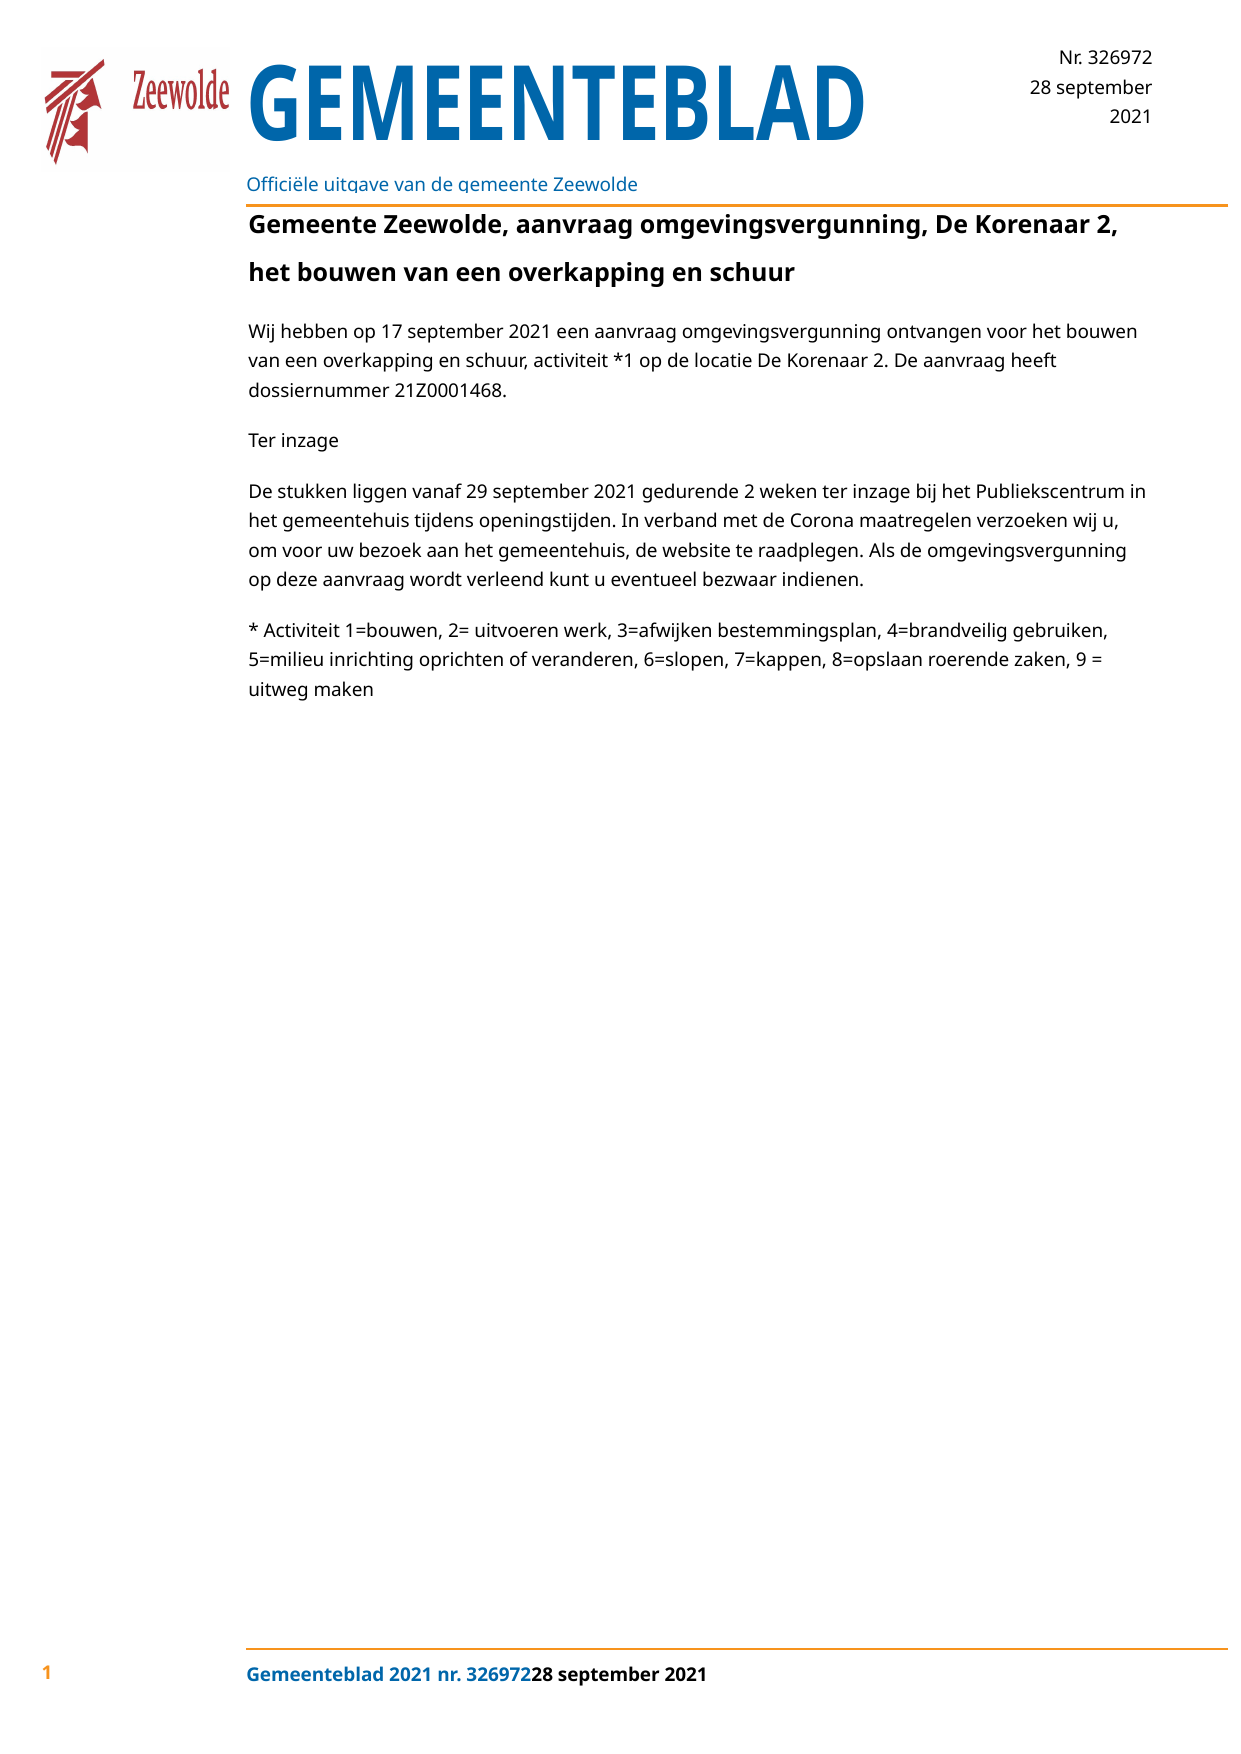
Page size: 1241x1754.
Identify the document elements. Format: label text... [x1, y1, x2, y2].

text Gemeente Zeewolde, aanvraag omgevingsvergunning, De Korenaar 2, het bouwen van een overkapping en schuur [248, 207, 1152, 288]
text * Activiteit 1=bouwen, 2= uitvoeren werk, 3=afwijken bestemmingsplan, 4=brandveilig gebruiken, 5=milieu inrichting oprichten of veranderen, 6=slopen, 7=kappen, 8=opslaan roerende zaken, 9 = uitweg maken [248, 617, 1152, 702]
picture [41, 47, 231, 172]
text De stukken liggen vanaf 29 september 2021 gedurende 2 weken ter inzage bij het Publiekscentrum in het gemeentehuis tijdens openingstijden. In verband met de Corona maatregelen verzoeken wij u, om voor uw bezoek aan het gemeentehuis, de website te raadplegen. Als de omgevingsvergunning op deze aanvraag wordt verleend kunt u eventueel bezwaar indienen. [248, 478, 1152, 592]
text Wij hebben op 17 september 2021 een aanvraag omgevingsvergunning ontvangen voor het bouwen van een overkapping en schuur, activiteit *1 op de locatie De Korenaar 2. De aanvraag heeft dossiernummer 21Z0001468. [248, 318, 1152, 403]
text Ter inzage [248, 427, 1152, 453]
